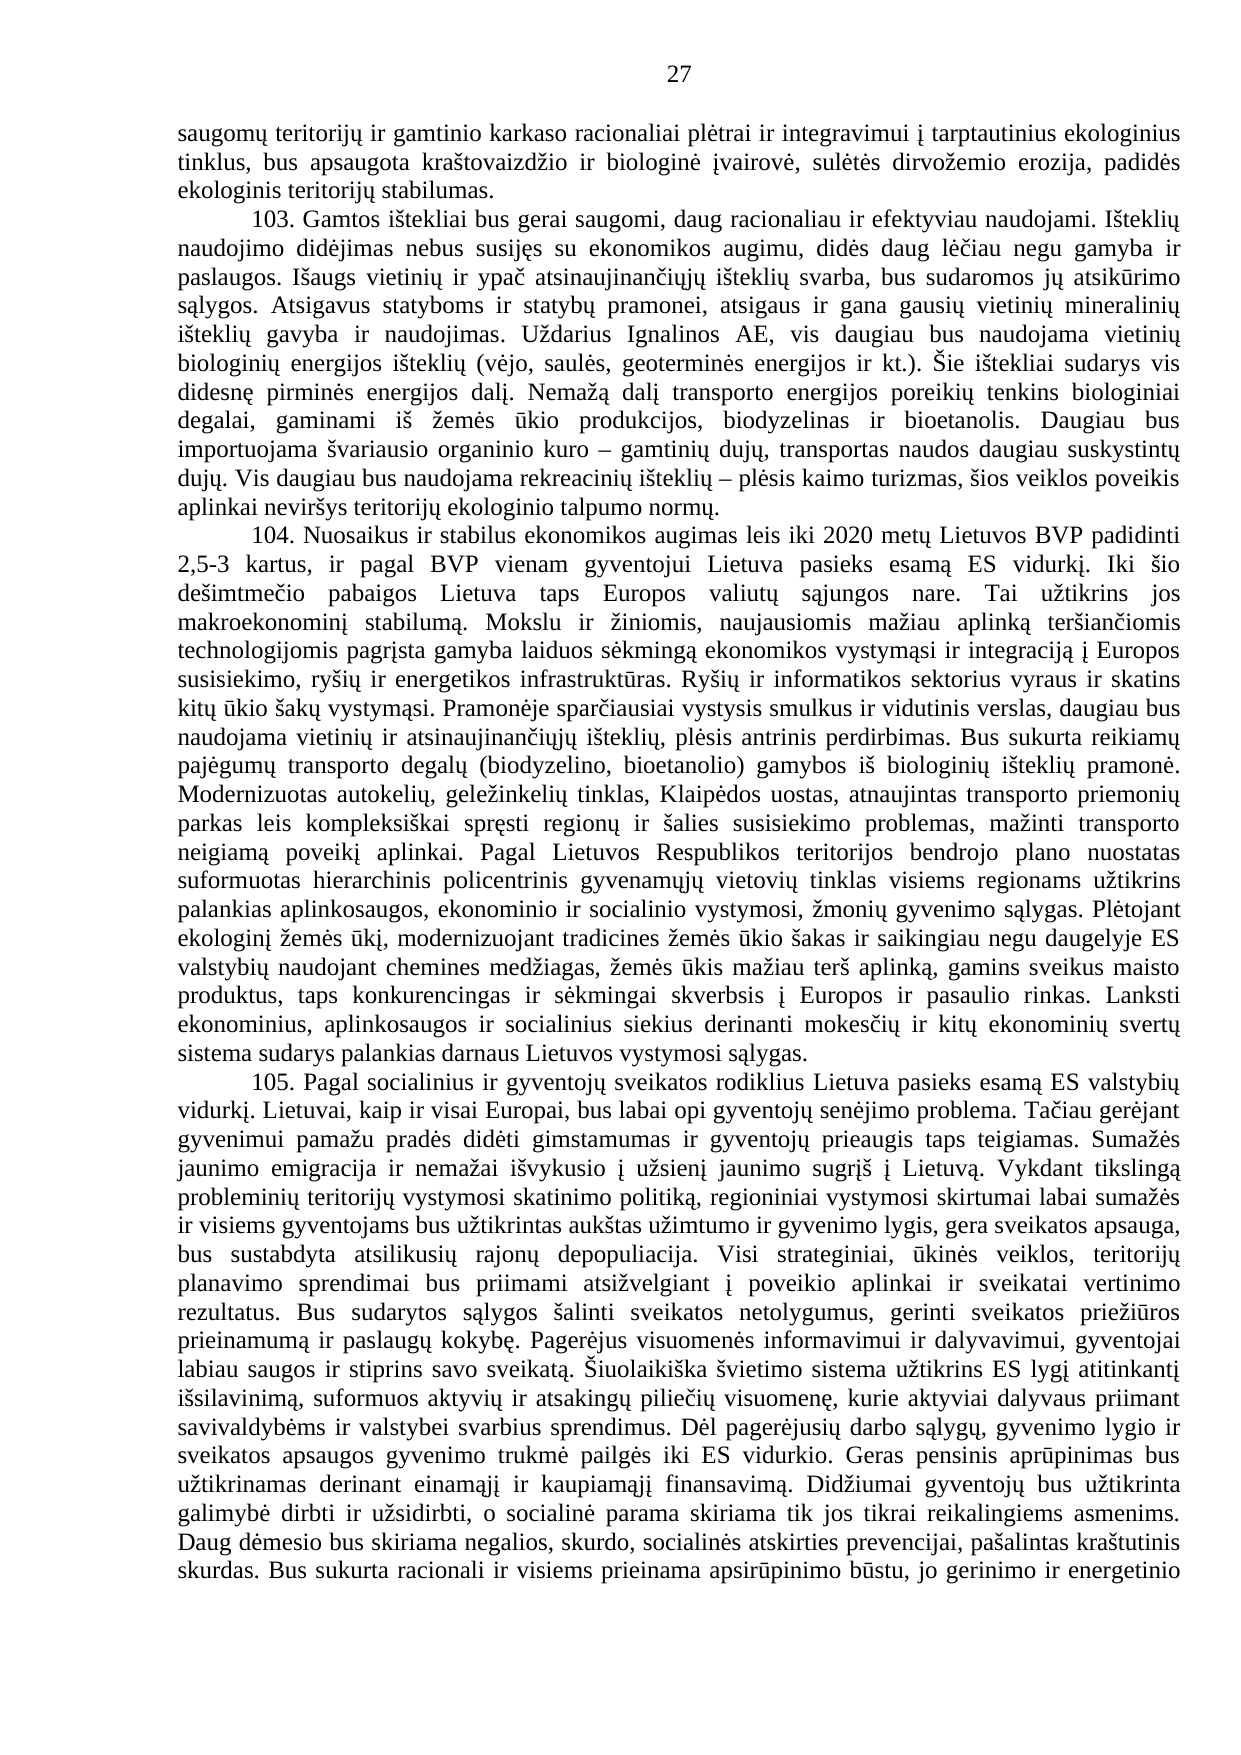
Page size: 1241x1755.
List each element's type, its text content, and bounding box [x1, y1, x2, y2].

text 105. Pagal socialinius ir gyventojų sveikatos rodiklius Lietuva pasieks esamą ES valstybių vidurkį. Lietuvai, kaip ir visai Europai, bus labai opi gyventojų senėjimo problema. Tačiau gerėjant gyvenimui pamažu pradės didėti gimstamumas ir gyventojų prieaugis taps teigiamas. Sumažės jaunimo emigracija ir nemažai išvykusio į užsienį jaunimo sugrįš į Lietuvą. Vykdant tikslingą probleminių teritorijų vystymosi skatinimo politiką, regioniniai vystymosi skirtumai labai sumažės ir visiems gyventojams bus užtikrintas aukštas užimtumo ir gyvenimo lygis, gera sveikatos apsauga, bus sustabdyta atsilikusių rajonų depopuliacija. Visi strateginiai, ūkinės veiklos, teritorijų planavimo sprendimai bus priimami atsižvelgiant į poveikio aplinkai ir sveikatai vertinimo rezultatus. Bus sudarytos sąlygos šalinti sveikatos netolygumus, gerinti sveikatos priežiūros prieinamumą ir paslaugų kokybę. Pagerėjus visuomenės informavimui ir dalyvavimui, gyventojai labiau saugos ir stiprins savo sveikatą. Šiuolaikiška švietimo sistema užtikrins ES lygį atitinkantį išsilavinimą, suformuos aktyvių ir atsakingų piliečių visuomenę, kurie aktyviai dalyvaus priimant savivaldybėms ir valstybei svarbius sprendimus. Dėl pagerėjusių darbo sąlygų, gyvenimo lygio ir sveikatos apsaugos gyvenimo trukmė pailgės iki ES vidurkio. Geras pensinis aprūpinimas bus užtikrinamas derinant einamąjį ir kaupiamąjį finansavimą. Didžiumai gyventojų bus užtikrinta galimybė dirbti ir užsidirbti, o socialinė parama skiriama tik jos tikrai reikalingiems asmenims. Daug dėmesio bus skiriama negalios, skurdo, socialinės atskirties prevencijai, pašalintas kraštutinis skurdas. Bus sukurta racionali ir visiems prieinama apsirūpinimo būstu, jo gerinimo ir energetinio [177, 1067, 1181, 1584]
text 104. Nuosaikus ir stabilus ekonomikos augimas leis iki 2020 metų Lietuvos BVP padidinti 2,5-3 kartus, ir pagal BVP vienam gyventojui Lietuva pasieks esamą ES vidurkį. Iki šio dešimtmečio pabaigos Lietuva taps Europos valiutų sąjungos nare. Tai užtikrins jos makroekonominį stabilumą. Mokslu ir žiniomis, naujausiomis mažiau aplinką teršiančiomis technologijomis pagrįsta gamyba laiduos sėkmingą ekonomikos vystymąsi ir integraciją į Europos susisiekimo, ryšių ir energetikos infrastruktūras. Ryšių ir informatikos sektorius vyraus ir skatins kitų ūkio šakų vystymąsi. Pramonėje sparčiausiai vystysis smulkus ir vidutinis verslas, daugiau bus naudojama vietinių ir atsinaujinančiųjų išteklių, plėsis antrinis perdirbimas. Bus sukurta reikiamų pajėgumų transporto degalų (biodyzelino, bioetanolio) gamybos iš biologinių išteklių pramonė. Modernizuotas autokelių, geležinkelių tinklas, Klaipėdos uostas, atnaujintas transporto priemonių parkas leis kompleksiškai spręsti regionų ir šalies susisiekimo problemas, mažinti transporto neigiamą poveikį aplinkai. Pagal Lietuvos Respublikos teritorijos bendrojo plano nuostatas suformuotas hierarchinis policentrinis gyvenamųjų vietovių tinklas visiems regionams užtikrins palankias aplinkosaugos, ekonominio ir socialinio vystymosi, žmonių gyvenimo sąlygas. Plėtojant ekologinį žemės ūkį, modernizuojant tradicines žemės ūkio šakas ir saikingiau negu daugelyje ES valstybių naudojant chemines medžiagas, žemės ūkis mažiau terš aplinką, gamins sveikus maisto produktus, taps konkurencingas ir sėkmingai skverbsis į Europos ir pasaulio rinkas. Lanksti ekonominius, aplinkosaugos ir socialinius siekius derinanti mokesčių ir kitų ekonominių svertų sistema sudarys palankias darnaus Lietuvos vystymosi sąlygas. [177, 521, 1181, 1067]
text 103. Gamtos ištekliai bus gerai saugomi, daug racionaliau ir efektyviau naudojami. Išteklių naudojimo didėjimas nebus susijęs su ekonomikos augimu, didės daug lėčiau negu gamyba ir paslaugos. Išaugs vietinių ir ypač atsinaujinančiųjų išteklių svarba, bus sudaromos jų atsikūrimo sąlygos. Atsigavus statyboms ir statybų pramonei, atsigaus ir gana gausių vietinių mineralinių išteklių gavyba ir naudojimas. Uždarius Ignalinos AE, vis daugiau bus naudojama vietinių biologinių energijos išteklių (vėjo, saulės, geoterminės energijos ir kt.). Šie ištekliai sudarys vis didesnę pirminės energijos dalį. Nemažą dalį transporto energijos poreikių tenkins biologiniai degalai, gaminami iš žemės ūkio produkcijos, biodyzelinas ir bioetanolis. Daugiau bus importuojama švariausio organinio kuro – gamtinių dujų, transportas naudos daugiau suskystintų dujų. Vis daugiau bus naudojama rekreacinių išteklių – plėsis kaimo turizmas, šios veiklos poveikis aplinkai neviršys teritorijų ekologinio talpumo normų. [177, 204, 1181, 521]
text saugomų teritorijų ir gamtinio karkaso racionaliai plėtrai ir integravimui į tarptautinius ekologinius tinklus, bus apsaugota kraštovaizdžio ir biologinė įvairovė, sulėtės dirvožemio erozija, padidės ekologinis teritorijų stabilumas. [177, 118, 1181, 204]
